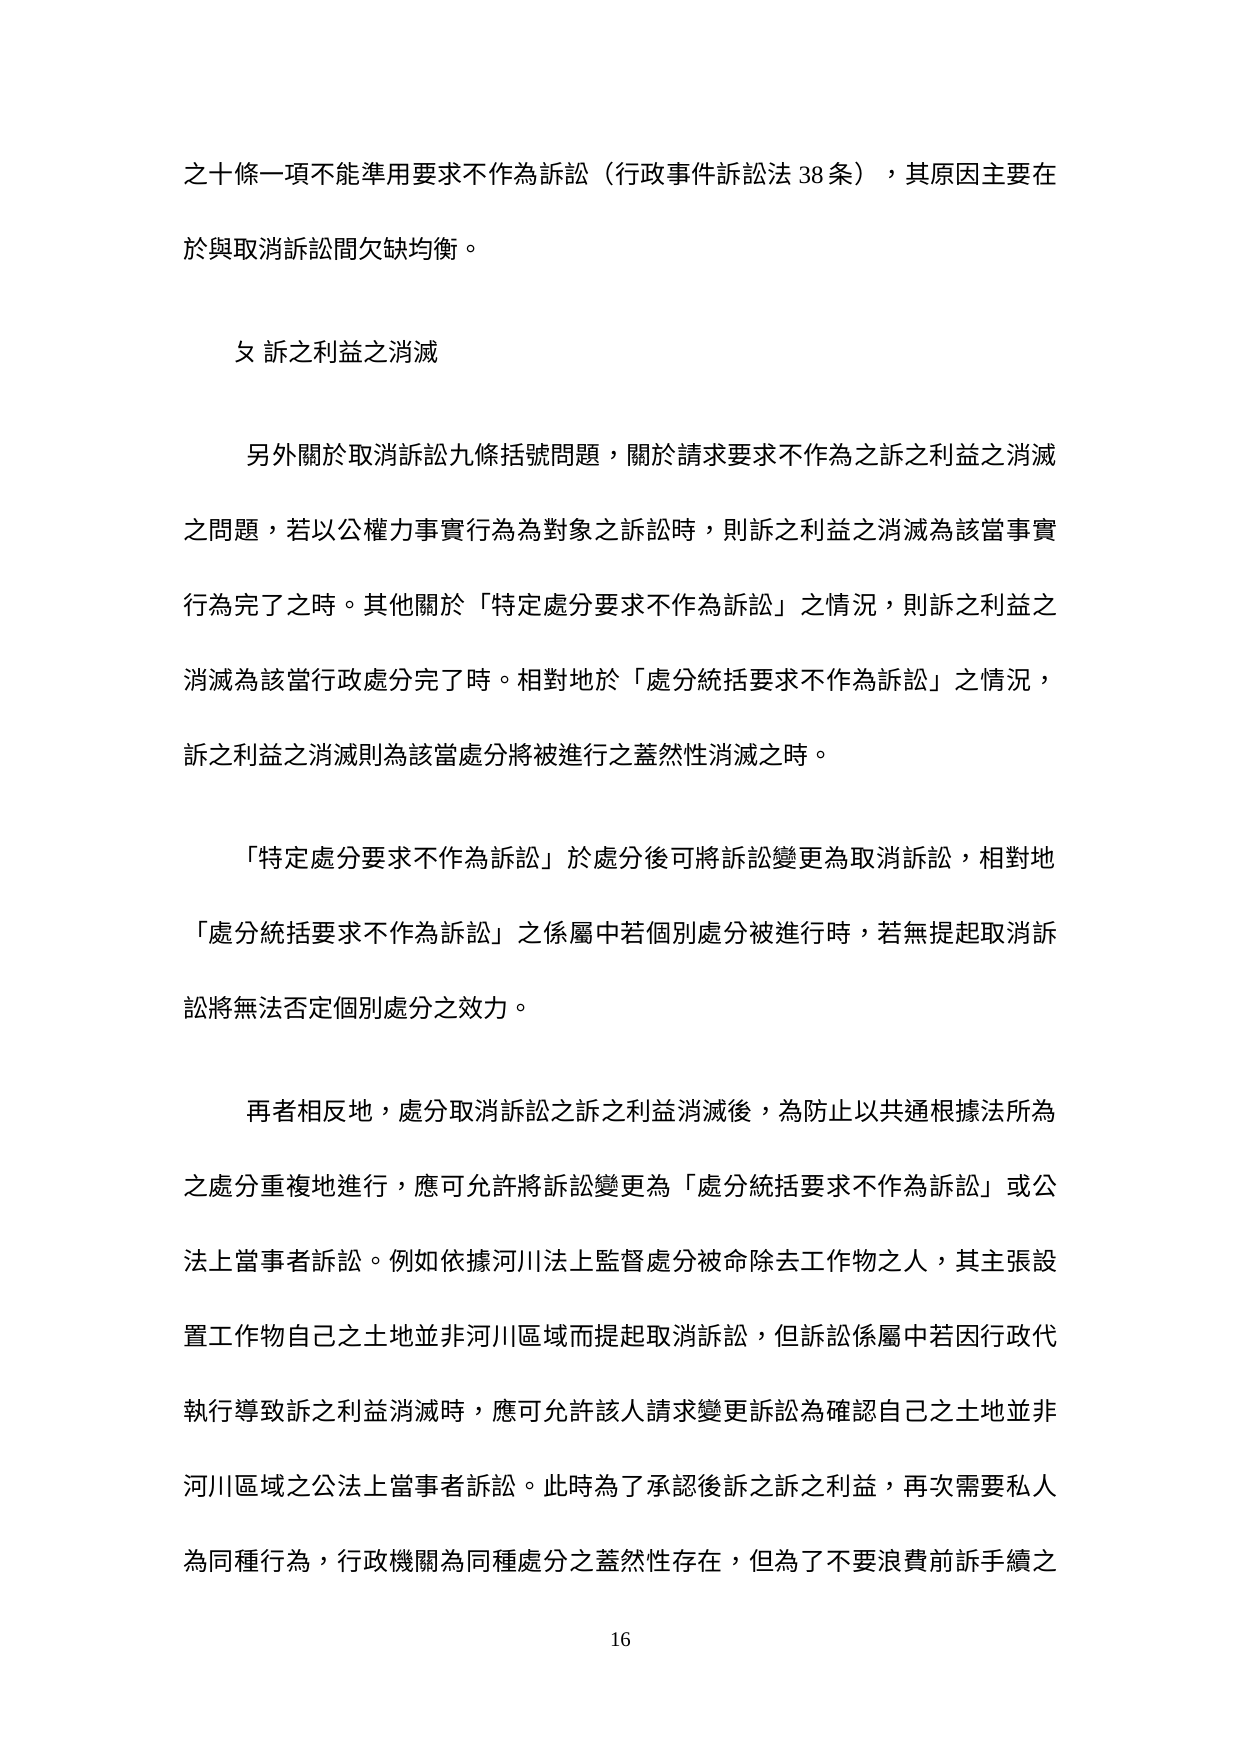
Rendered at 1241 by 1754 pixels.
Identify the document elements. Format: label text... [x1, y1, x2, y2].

text 另外關於取消訴訟九條括號問題，關於請求要求不作為之訴之利益之消滅之問題，若以公權力事實行為為對象之訴訟時，則訴之利益之消滅為該當事實行為完了之時。其他關於「特定處分要求不作為訴訟」之情況，則訴之利益之消滅為該當行政處分完了時。相對地於「處分統括要求不作為訴訟」之情況，訴之利益之消滅則為該當處分將被進行之蓋然性消滅之時。 [183, 428, 1057, 766]
text 之十條一項不能準用要求不作為訴訟（行政事件訴訟法38条），其原因主要在於與取消訴訟間欠缺均衡。 [183, 148, 1057, 260]
text 再者相反地，處分取消訴訟之訴之利益消滅後，為防止以共通根據法所為之處分重複地進行，應可允許將訴訟變更為「處分統括要求不作為訴訟」或公法上當事者訴訟。例如依據河川法上監督處分被命除去工作物之人，其主張設置工作物自己之土地並非河川區域而提起取消訴訟，但訴訟係屬中若因行政代執行導致訴之利益消滅時，應可允許該人請求變更訴訟為確認自己之土地並非河川區域之公法上當事者訴訟。此時為了承認後訴之訴之利益，再次需要私人為同種行為，行政機關為同種處分之蓋然性存在，但為了不要浪費前訴手續之 [183, 1084, 1057, 1572]
text 「特定處分要求不作為訴訟」於處分後可將訴訟變更為取消訴訟，相對地「處分統括要求不作為訴訟」之係屬中若個別處分被進行時，若無提起取消訴訟將無法否定個別處分之效力。 [183, 831, 1057, 1019]
text ㄆ 訴之利益之消滅 [183, 326, 1057, 363]
